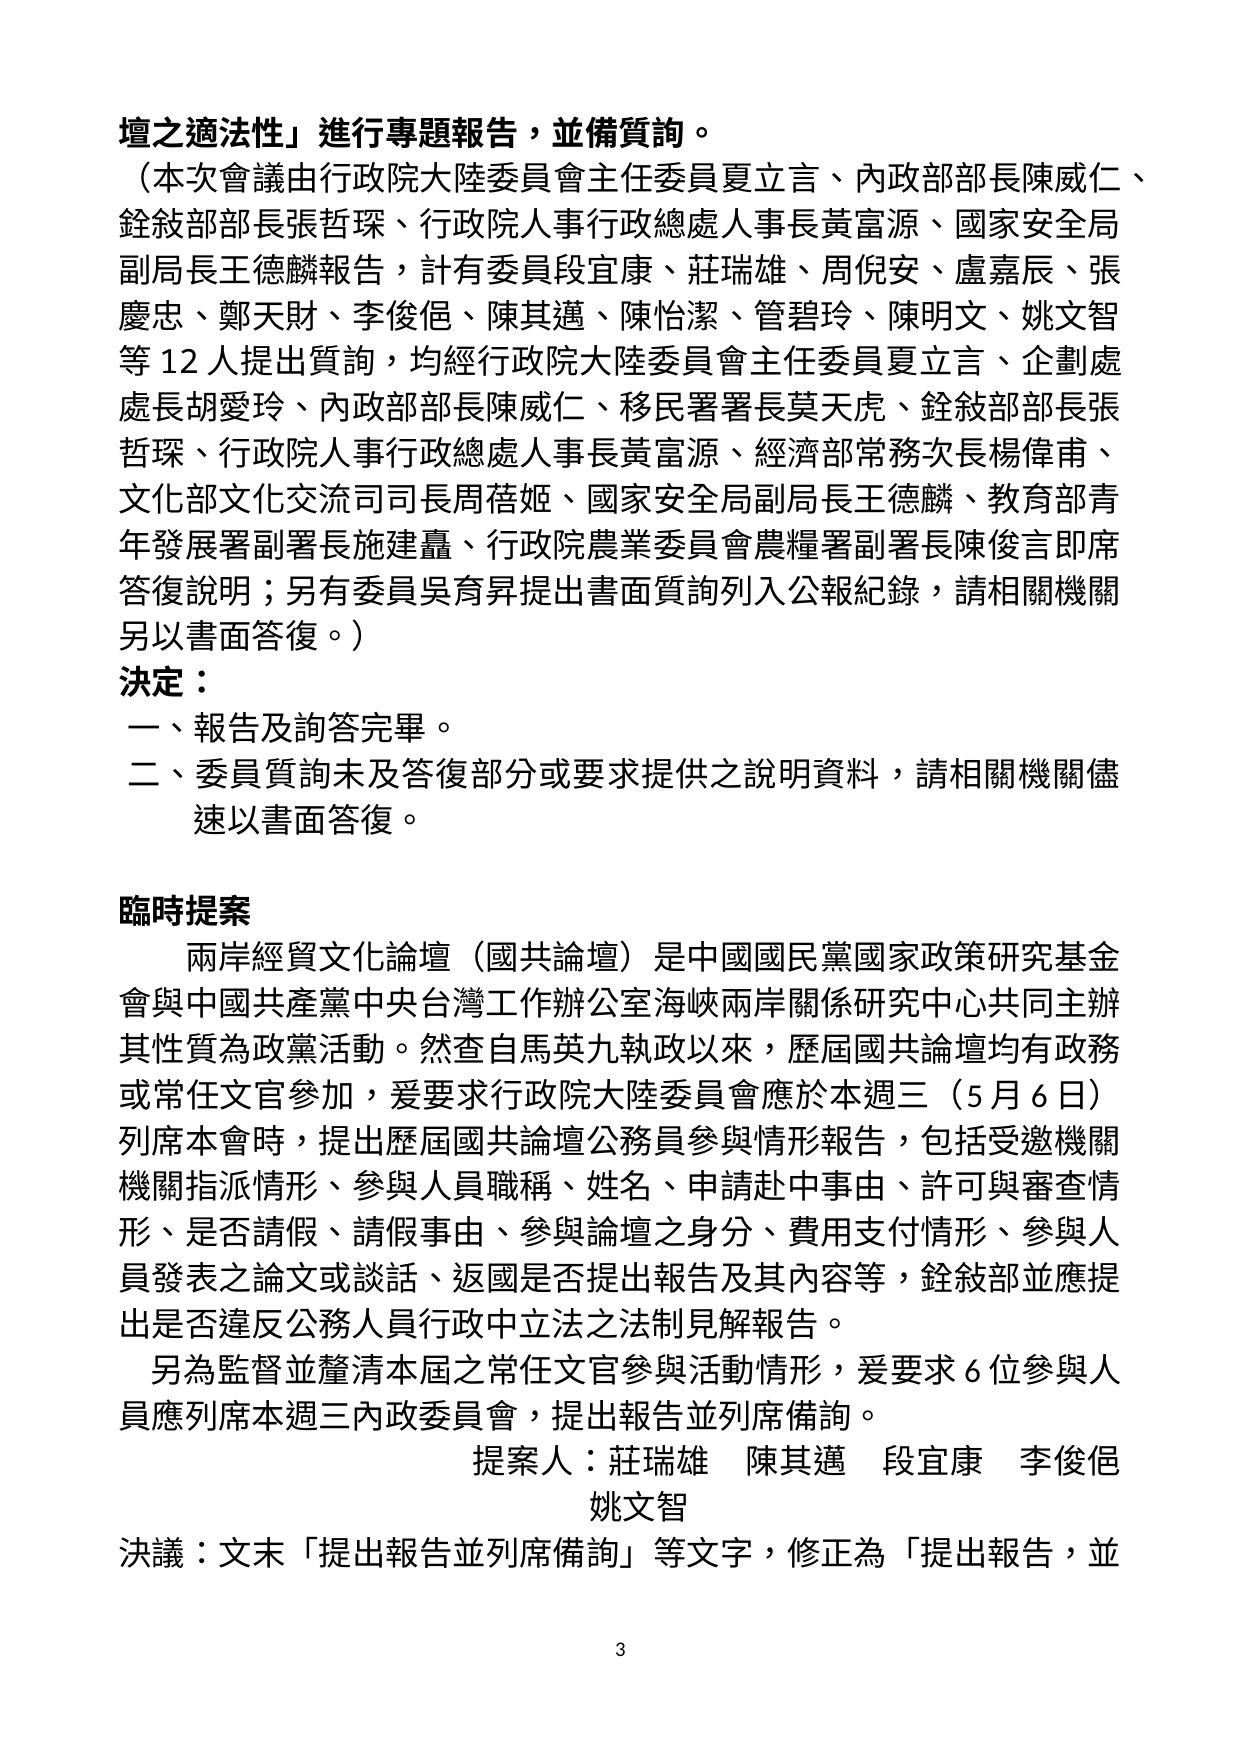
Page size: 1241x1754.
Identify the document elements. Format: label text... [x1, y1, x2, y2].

text 邀請行政院大陸委員會主任委員夏立言、內政部部長陳威仁、銓敍部部長張哲琛、行政院人事行政總處人事長黃富源、經濟部部長鄧振中、文化部、法務部、國家安全局等針對「常任文官參與兩岸經貿文化論壇之適法性」進行專題報告，並備質詢。 [118, 112, 1122, 154]
text 臨時提案 [118, 887, 1122, 933]
text 決定： [118, 658, 1122, 704]
text 另為監督並釐清本屆之常任文官參與活動情形，爰要求6位參與人員應列席本週三內政委員會，提出報告並列席備詢。 [118, 1346, 1122, 1437]
text 一、報告及詢答完畢。 [127, 704, 1122, 750]
text 提案人：莊瑞雄 陳其邁 段宜康 李俊俋 姚文智 [472, 1437, 1122, 1529]
text 決議：文末「提出報告並列席備詢」等文字，修正為「提出報告，並 [118, 1529, 1122, 1575]
text 兩岸經貿文化論壇（國共論壇）是中國國民黨國家政策研究基金會與中國共產黨中央台灣工作辦公室海峽兩岸關係研究中心共同主辦，其性質為政黨活動。然查自馬英九執政以來，歷屆國共論壇均有政務或常任文官參加，爰要求行政院大陸委員會應於本週三（5月6日）列席本會時，提出歷屆國共論壇公務員參與情形報告，包括受邀機關、機關指派情形、參與人員職稱、姓名、申請赴中事由、許可與審查情形、是否請假、請假事由、參與論壇之身分、費用支付情形、參與人員發表之論文或談話、返國是否提出報告及其內容等，銓敍部並應提出是否違反公務人員行政中立法之法制見解報告。 [118, 933, 1122, 1346]
text （本次會議由行政院大陸委員會主任委員夏立言、內政部部長陳威仁、銓敍部部長張哲琛、行政院人事行政總處人事長黃富源、國家安全局副局長王德麟報告，計有委員段宜康、莊瑞雄、周倪安、盧嘉辰、張慶忠、鄭天財、李俊俋、陳其邁、陳怡潔、管碧玲、陳明文、姚文智等12人提出質詢，均經行政院大陸委員會主任委員夏立言、企劃處處長胡愛玲、內政部部長陳威仁、移民署署長莫天虎、銓敍部部長張哲琛、行政院人事行政總處人事長黃富源、經濟部常務次長楊偉甫、文化部文化交流司司長周蓓姬、國家安全局副局長王德麟、教育部青年發展署副署長施建矗、行政院農業委員會農糧署副署長陳俊言即席答復說明；另有委員吳育昇提出書面質詢列入公報紀錄，請相關機關另以書面答復。） [118, 154, 1122, 658]
text 二、委員質詢未及答復部分或要求提供之說明資料，請相關機關儘速以書面答復。 [127, 750, 1122, 841]
